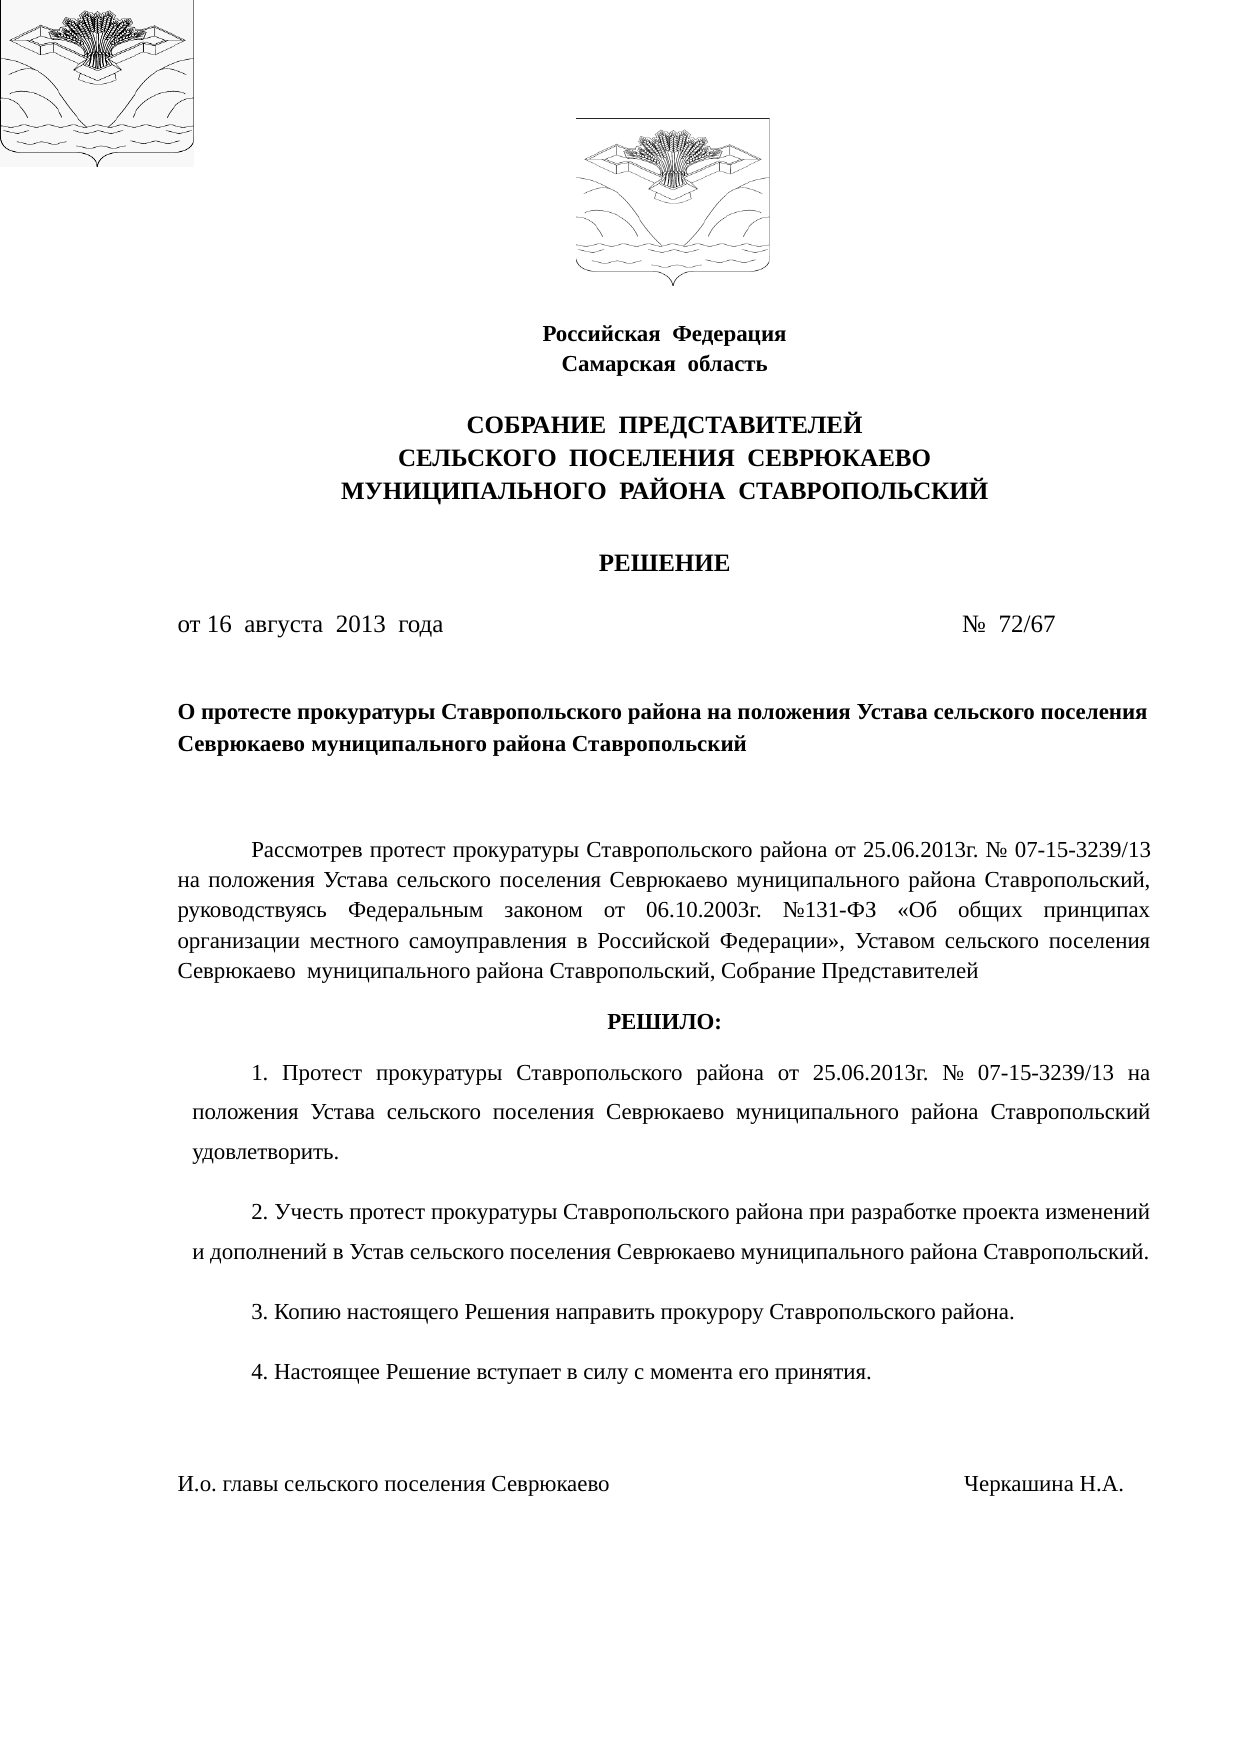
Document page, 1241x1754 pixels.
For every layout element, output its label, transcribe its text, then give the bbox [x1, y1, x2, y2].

text 2. Учесть протест прокуратуры Ставропольского района при разработке проекта изменений и дополнений в Устав сельского поселения Севрюкаево муниципального района Ставропольский. [192, 1198, 1152, 1264]
text О протесте прокуратуры Ставропольского района на положения Устава сельского поселения Севрюкаево муниципального района Ставропольский [177, 698, 1152, 757]
text МУНИЦИПАЛЬНОГО РАЙОНА СТАВРОПОЛЬСКИЙ [177, 476, 1152, 505]
text от 16 августа 2013 года № 72/67 [177, 609, 1152, 638]
text 4. Настоящее Решение вступает в силу с момента его принятия. [192, 1358, 1152, 1385]
text СЕЛЬСКОГО ПОСЕЛЕНИЯ СЕВРЮКАЕВО [177, 443, 1152, 472]
text Российская Федерация [177, 319, 1152, 346]
text Рассмотрев протест прокуратуры Ставропольского района от 25.06.2013г. № 07-15-3239/13 на положения Устава сельского поселения Севрюкаево муниципального района Ставропольский, руководствуясь Федеральным законом от 06.10.2003г. №131-ФЗ «Об общих принципах организации местного самоуправления в Российской Федерации», Уставом сельского поселения Севрюкаево муниципального района Ставропольский, Собрание Представителей [177, 836, 1152, 983]
text 1. Протест прокуратуры Ставропольского района от 25.06.2013г. № 07-15-3239/13 на положения Устава сельского поселения Севрюкаево муниципального района Ставропольский удовлетворить. [192, 1059, 1152, 1164]
text РЕШЕНИЕ [177, 548, 1152, 577]
picture [576, 118, 770, 286]
text И.о. главы сельского поселения Севрюкаево Черкашина Н.А. [177, 1470, 1152, 1496]
text РЕШИЛО: [177, 1008, 1152, 1034]
text 3. Копию настоящего Решения направить прокурору Ставропольского района. [192, 1298, 1152, 1324]
text СОБРАНИЕ ПРЕДСТАВИТЕЛЕЙ [177, 410, 1152, 439]
text Самарская область [177, 350, 1152, 376]
